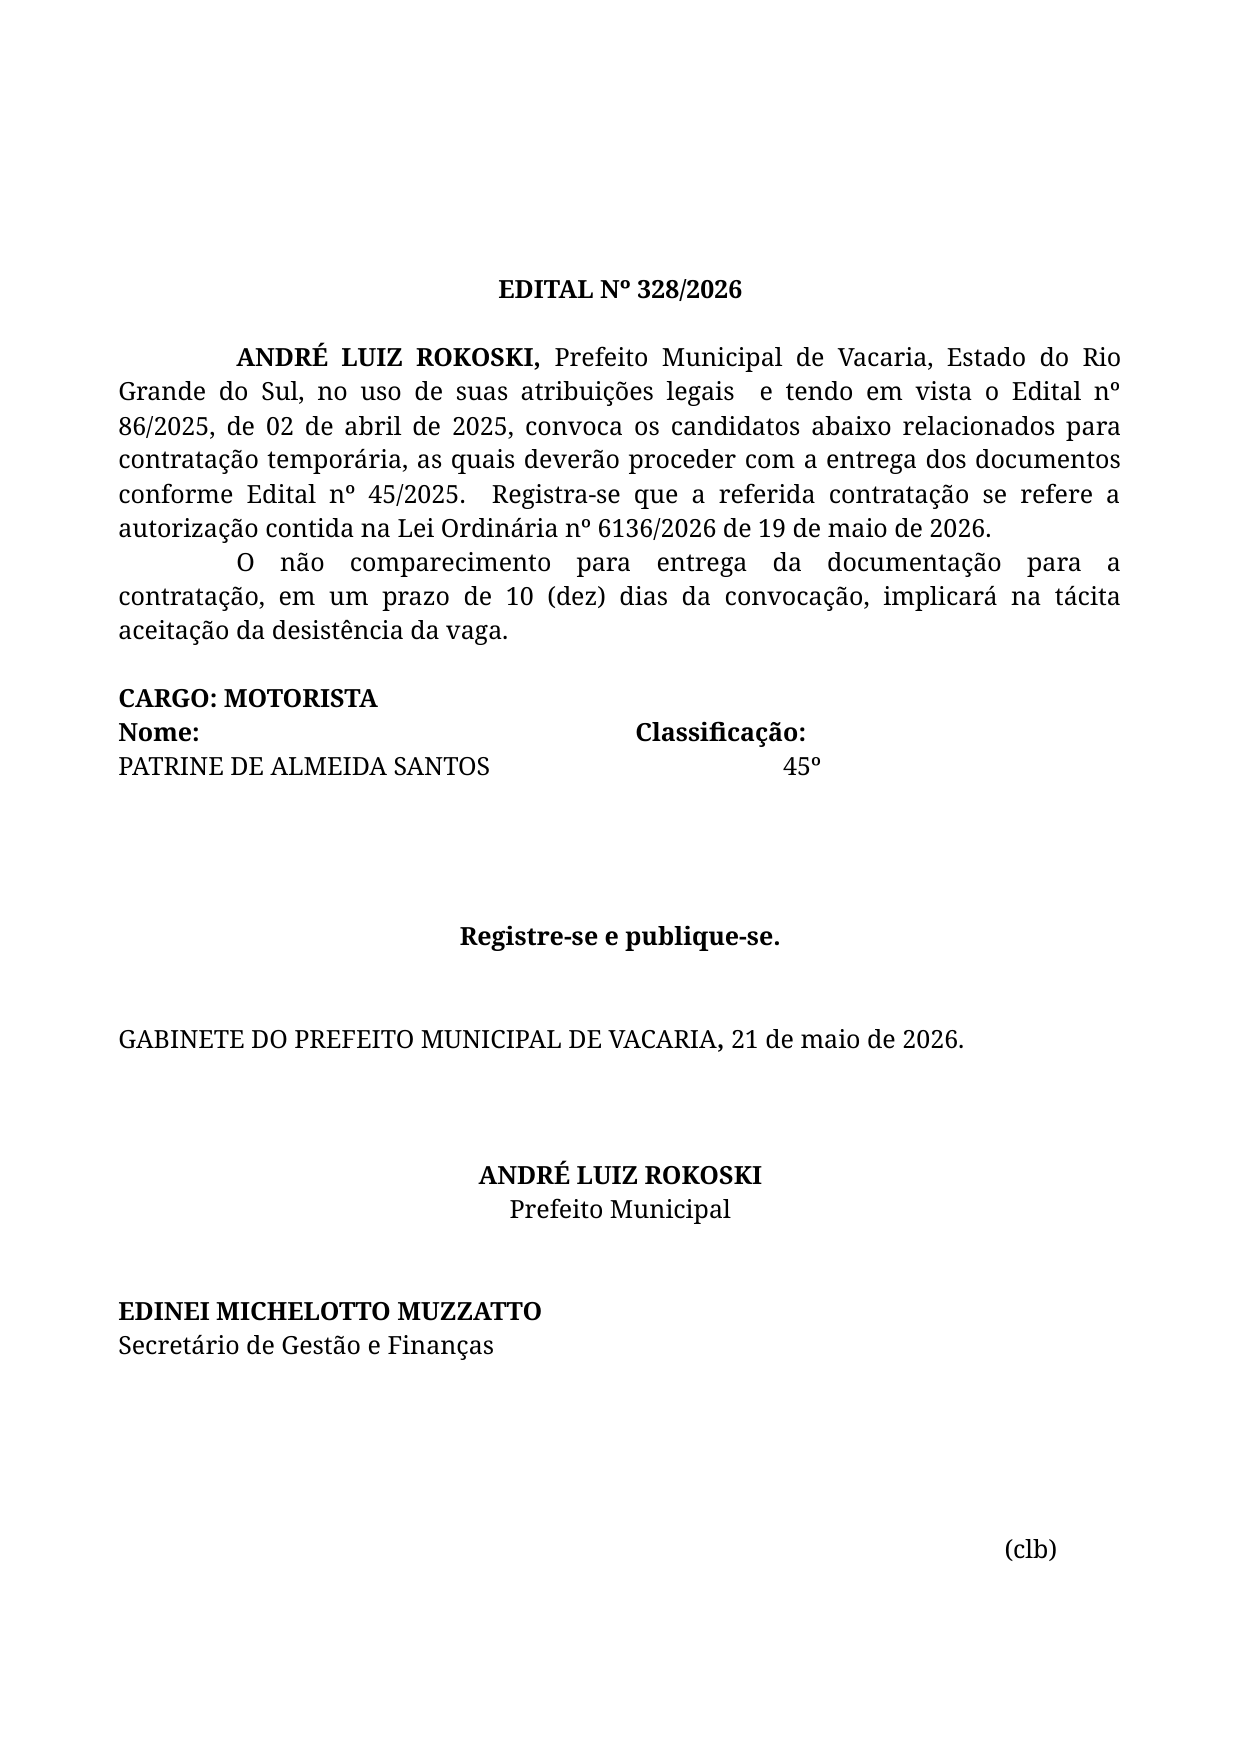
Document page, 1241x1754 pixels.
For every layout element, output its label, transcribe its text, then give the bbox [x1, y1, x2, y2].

text Secretário de Gestão e Finanças [118, 1328, 1122, 1362]
text CARGO: MOTORISTA [118, 681, 1122, 715]
text ANDRÉ LUIZ ROKOSKI [118, 1157, 1122, 1192]
text GABINETE DO PREFEITO MUNICIPAL DE VACARIA, 21 de maio de 2026. [118, 1021, 1122, 1055]
text PATRINE DE ALMEIDA SANTOS 45º [118, 749, 1122, 783]
text EDINEI MICHELOTTO MUZZATTO [118, 1294, 1122, 1328]
text Nome: Classificação: [118, 715, 1122, 749]
text Registre-se e publique-se. [118, 919, 1122, 953]
text (clb) [118, 1532, 1122, 1566]
text ANDRÉ LUIZ ROKOSKI, Prefeito Municipal de Vacaria, Estado do Rio Grande do Sul, no uso de suas atribuições legais e tendo em vista o Edital nº 86/2025, de 02 de abril de 2025, convoca os candidatos abaixo relacionados para contratação temporária, as quais deverão proceder com a entrega dos documentos conforme Edital nº 45/2025. Registra-se que a referida contratação se refere a autorização contida na Lei Ordinária nº 6136/2026 de 19 de maio de 2026. [118, 340, 1122, 544]
text O não comparecimento para entrega da documentação para a contratação, em um prazo de 10 (dez) dias da convocação, implicará na tácita aceitação da desistência da vaga. [118, 544, 1122, 647]
text EDITAL Nº 328/2026 [118, 272, 1122, 306]
text Prefeito Municipal [118, 1192, 1122, 1226]
